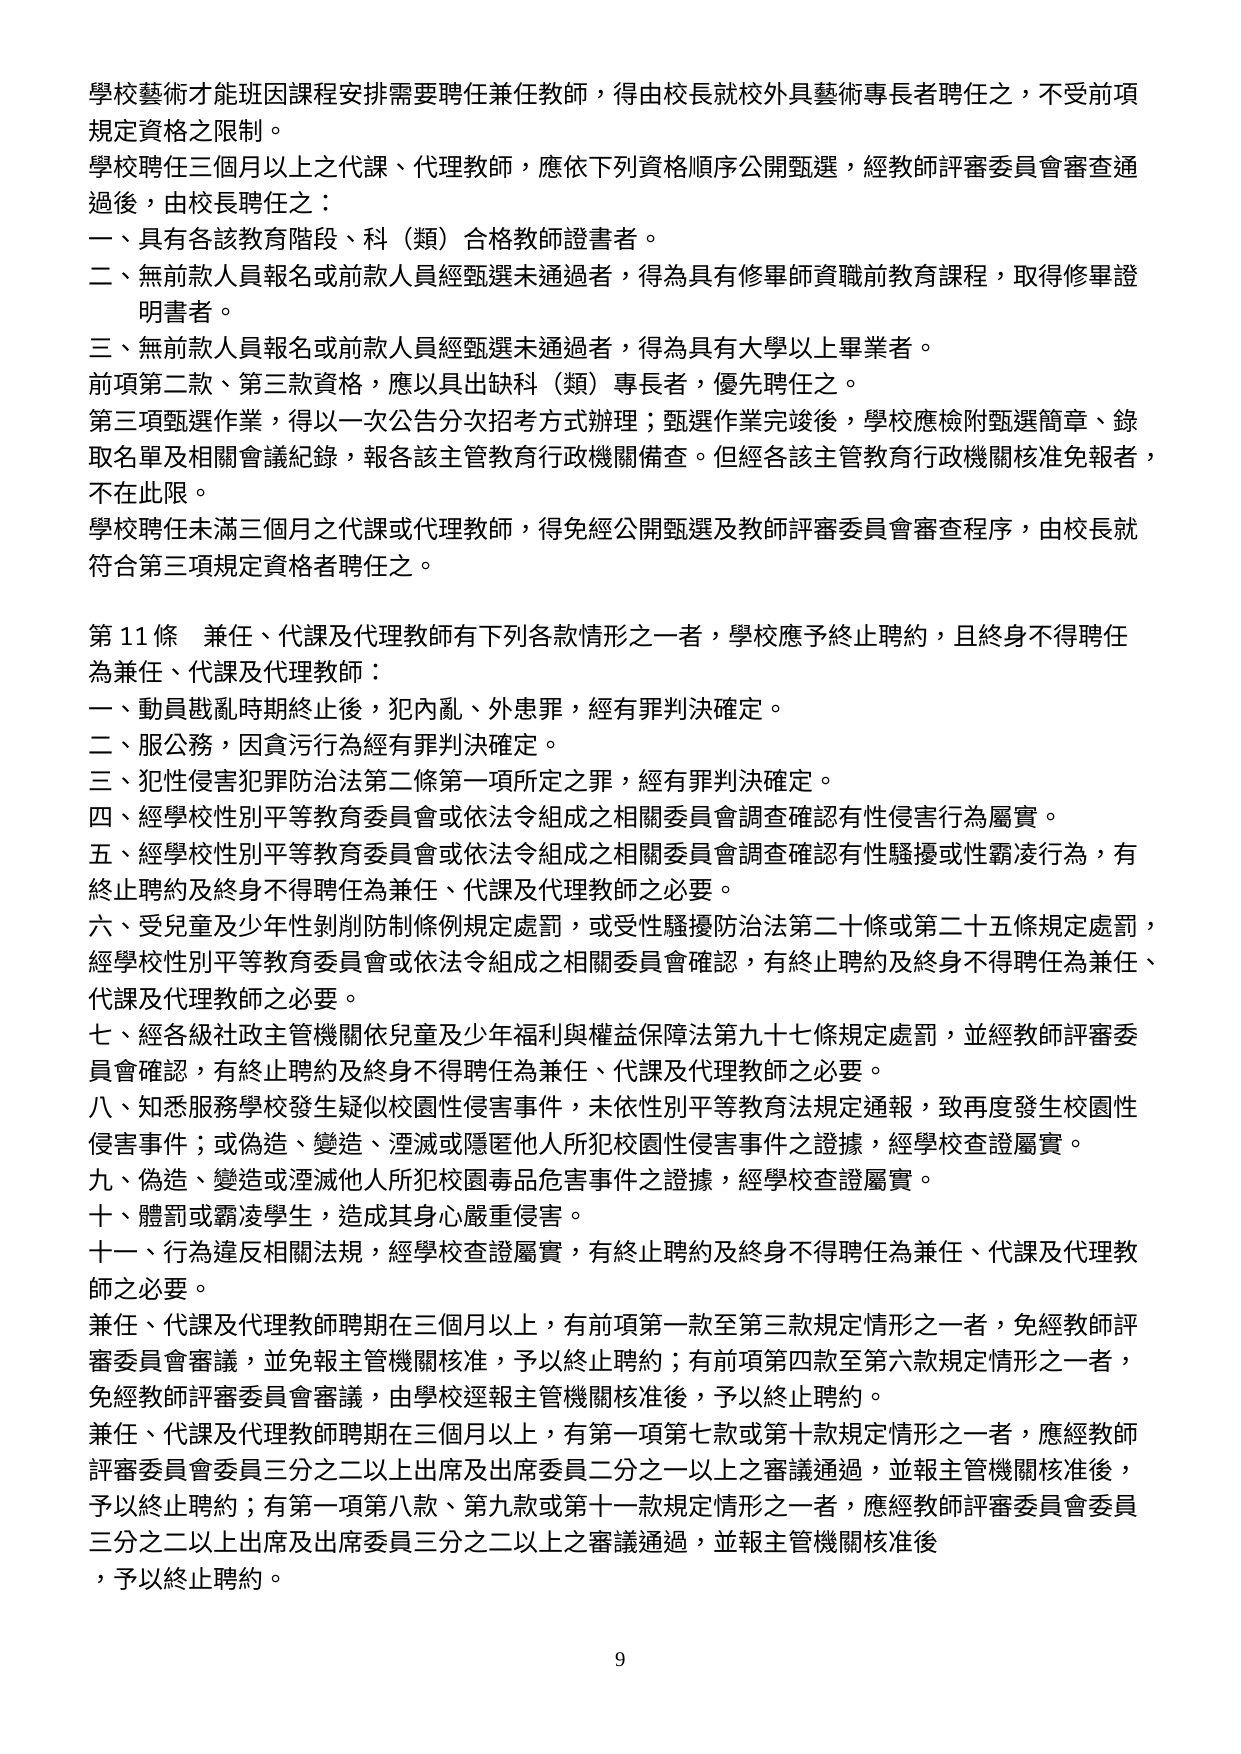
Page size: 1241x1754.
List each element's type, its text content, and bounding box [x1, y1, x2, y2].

text 學校聘任三個月以上之代課、代理教師，應依下列資格順序公開甄選，經教師評審委員會審查通過後，由校長聘任之： [89, 147, 1152, 220]
text 兼任、代課及代理教師聘期在三個月以上，有前項第一款至第三款規定情形之一者，免經教師評審委員會審議，並免報主管機關核准，予以終止聘約；有前項第四款至第六款規定情形之一者，免經教師評審委員會審議，由學校逕報主管機關核准後，予以終止聘約。 [89, 1305, 1152, 1414]
text 學校藝術才能班因課程安排需要聘任兼任教師，得由校長就校外具藝術專長者聘任之，不受前項規定資格之限制。 [89, 75, 1152, 147]
text 三、無前款人員報名或前款人員經甄選未通過者，得為具有大學以上畢業者。 [89, 329, 1152, 365]
text 學校聘任未滿三個月之代課或代理教師，得免經公開甄選及教師評審委員會審查程序，由校長就符合第三項規定資格者聘任之。 [89, 510, 1152, 582]
text 六、受兒童及少年性剝削防制條例規定處罰，或受性騷擾防治法第二十條或第二十五條規定處罰，經學校性別平等教育委員會或依法令組成之相關委員會確認，有終止聘約及終身不得聘任為兼任、代課及代理教師之必要。 [89, 907, 1152, 1015]
text 五、經學校性別平等教育委員會或依法令組成之相關委員會調查確認有性騷擾或性霸凌行為，有終止聘約及終身不得聘任為兼任、代課及代理教師之必要。 [89, 834, 1152, 907]
text ，予以終止聘約。 [89, 1559, 1152, 1595]
text 二、無前款人員報名或前款人員經甄選未通過者，得為具有修畢師資職前教育課程，取得修畢證明書者。 [89, 256, 1152, 329]
text 三、犯性侵害犯罪防治法第二條第一項所定之罪，經有罪判決確定。 [89, 762, 1152, 798]
text 十、體罰或霸凌學生，造成其身心嚴重侵害。 [89, 1197, 1152, 1233]
text 兼任、代課及代理教師聘期在三個月以上，有第一項第七款或第十款規定情形之一者，應經教師評審委員會委員三分之二以上出席及出席委員二分之一以上之審議通過，並報主管機關核准後，予以終止聘約；有第一項第八款、第九款或第十一款規定情形之一者，應經教師評審委員會委員三分之二以上出席及出席委員三分之二以上之審議通過，並報主管機關核准後 [89, 1414, 1152, 1559]
text 第三項甄選作業，得以一次公告分次招考方式辦理；甄選作業完竣後，學校應檢附甄選簡章、錄取名單及相關會議紀錄，報各該主管教育行政機關備查。但經各該主管教育行政機關核准免報者，不在此限。 [89, 401, 1152, 510]
text 九、偽造、變造或湮滅他人所犯校園毒品危害事件之證據，經學校查證屬實。 [89, 1160, 1152, 1197]
text 十一、行為違反相關法規，經學校查證屬實，有終止聘約及終身不得聘任為兼任、代課及代理教師之必要。 [89, 1233, 1152, 1305]
text 二、服公務，因貪污行為經有罪判決確定。 [89, 725, 1152, 762]
text 七、經各級社政主管機關依兒童及少年福利與權益保障法第九十七條規定處罰，並經教師評審委員會確認，有終止聘約及終身不得聘任為兼任、代課及代理教師之必要。 [89, 1015, 1152, 1088]
text 八、知悉服務學校發生疑似校園性侵害事件，未依性別平等教育法規定通報，致再度發生校園性侵害事件；或偽造、變造、湮滅或隱匿他人所犯校園性侵害事件之證據，經學校查證屬實。 [89, 1088, 1152, 1160]
text 前項第二款、第三款資格，應以具出缺科（類）專長者，優先聘任之。 [89, 365, 1152, 401]
text 四、經學校性別平等教育委員會或依法令組成之相關委員會調查確認有性侵害行為屬實。 [89, 798, 1152, 834]
text 一、動員戡亂時期終止後，犯內亂、外患罪，經有罪判決確定。 [89, 689, 1152, 725]
text 第11條 兼任、代課及代理教師有下列各款情形之一者，學校應予終止聘約，且終身不得聘任為兼任、代課及代理教師： [89, 617, 1152, 689]
text 一、具有各該教育階段、科（類）合格教師證書者。 [89, 220, 1152, 256]
